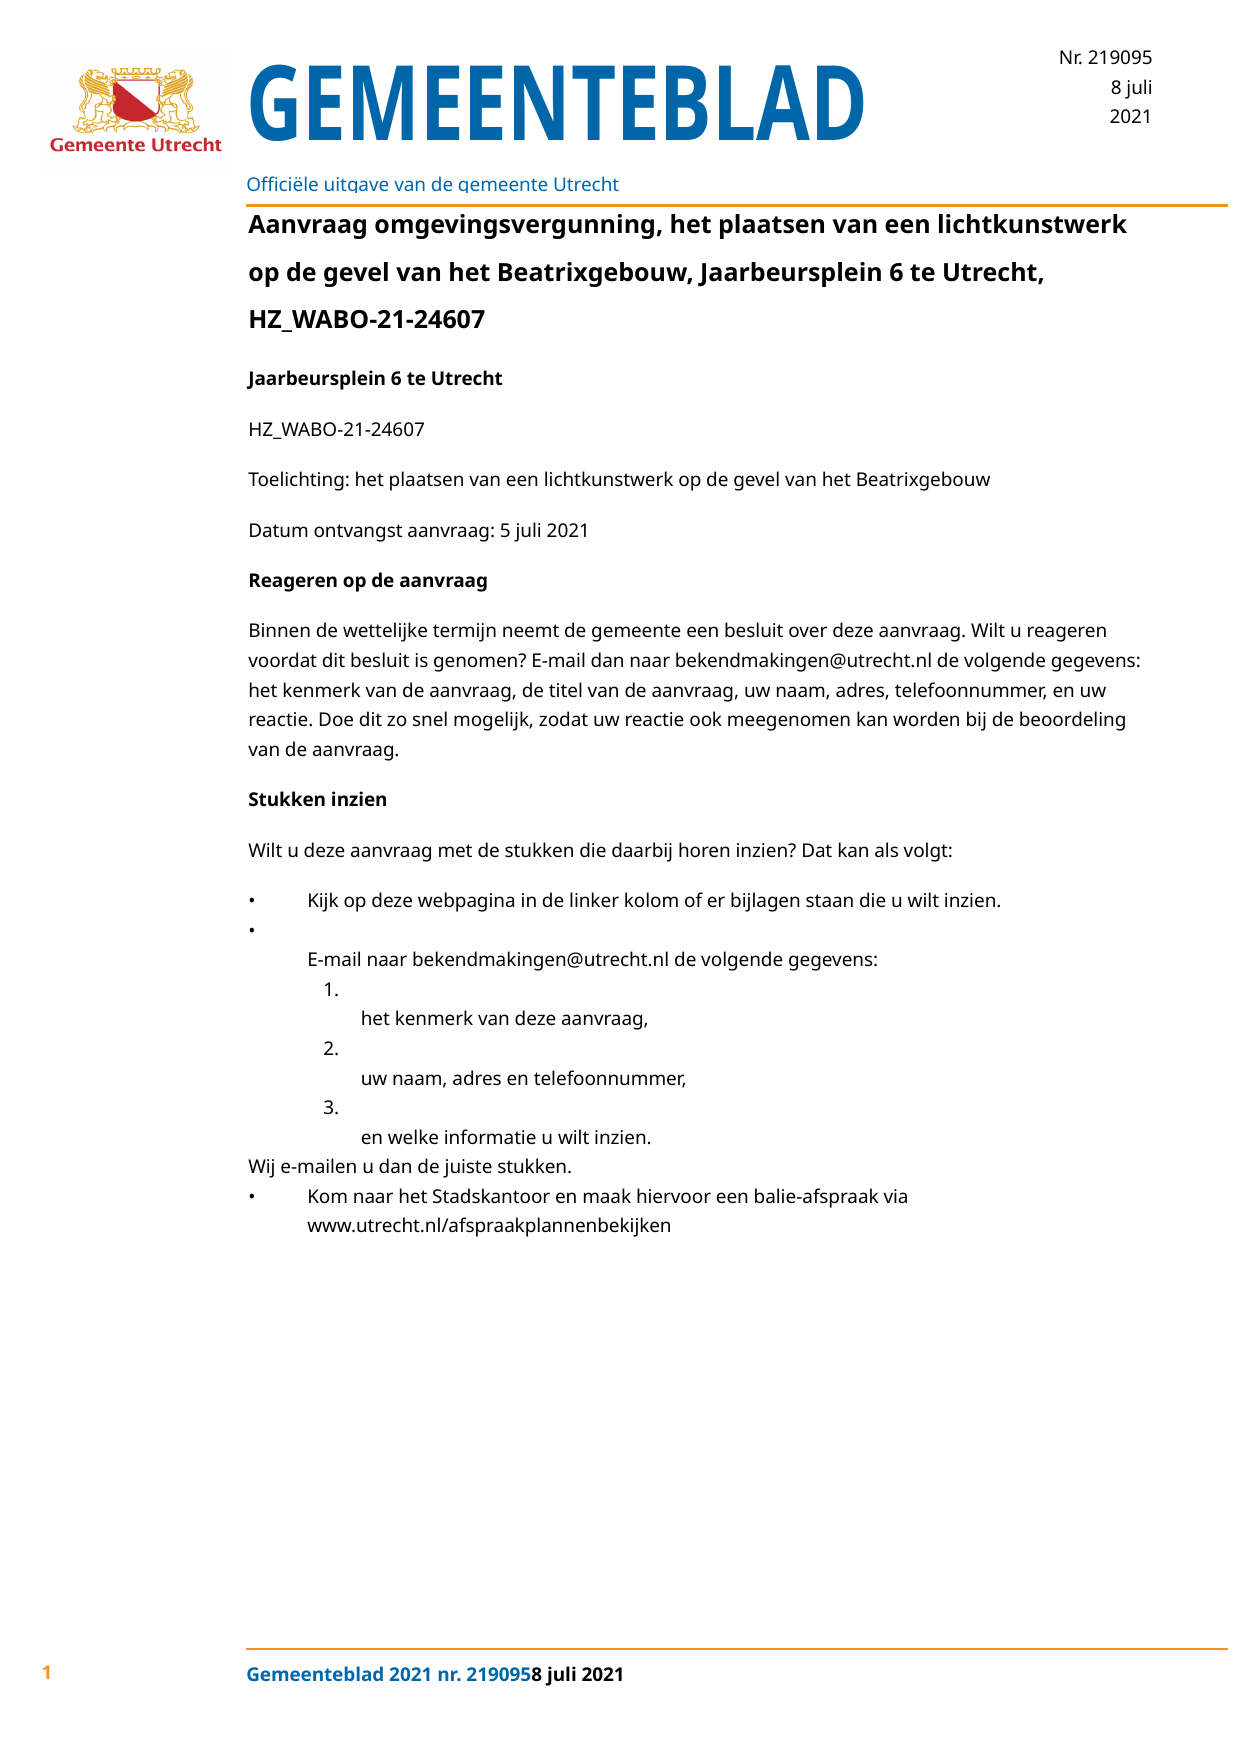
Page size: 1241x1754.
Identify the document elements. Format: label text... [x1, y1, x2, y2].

text Wij e-mailen u dan de juiste stukken. [248, 1153, 1152, 1179]
text Binnen de wettelijke termijn neemt de gemeente een besluit over deze aanvraag. Wilt u reageren voordat dit besluit is genomen? E-mail dan naar bekendmakingen@utrecht.nl de volgende gegevens: het kenmerk van de aanvraag, de titel van de aanvraag, uw naam, adres, telefoonnummer, en uw reactie. Doe dit zo snel mogelijk, zodat uw reactie ook meegenomen kan worden bij de beoordeling van de aanvraag. [248, 618, 1152, 762]
text Reageren op de aanvraag [248, 567, 1152, 593]
text Wilt u deze aanvraag met de stukken die daarbij horen inzien? Dat kan als volgt: [248, 837, 1152, 862]
text Jaarbeursplein 6 te Utrecht [248, 366, 1152, 391]
list uw naam, adres en telefoonnummer, [323, 1065, 1152, 1090]
list Kom naar het Stadskantoor en maak hiervoor een balie-afspraak via www.utrecht.nl/afspraakplannenbekijken [248, 1183, 1152, 1238]
list Kijk op deze webpagina in de linker kolom of er bijlagen staan die u wilt inzien. [248, 887, 1152, 913]
list en welke informatie u wilt inzien. [323, 1124, 1152, 1149]
text Stukken inzien [248, 786, 1152, 812]
picture [41, 47, 231, 172]
list het kenmerk van deze aanvraag, [323, 1006, 1152, 1031]
text Aanvraag omgevingsvergunning, het plaatsen van een lichtkunstwerk op de gevel van het Beatrixgebouw, Jaarbeursplein 6 te Utrecht, HZ_WABO-21-24607 [248, 207, 1152, 336]
text Datum ontvangst aanvraag: 5 juli 2021 [248, 517, 1152, 542]
list E-mail naar bekendmakingen@utrecht.nl de volgende gegevens: [248, 946, 1152, 972]
text HZ_WABO-21-24607 [248, 416, 1152, 442]
text Toelichting: het plaatsen van een lichtkunstwerk op de gevel van het Beatrixgebouw [248, 466, 1152, 492]
